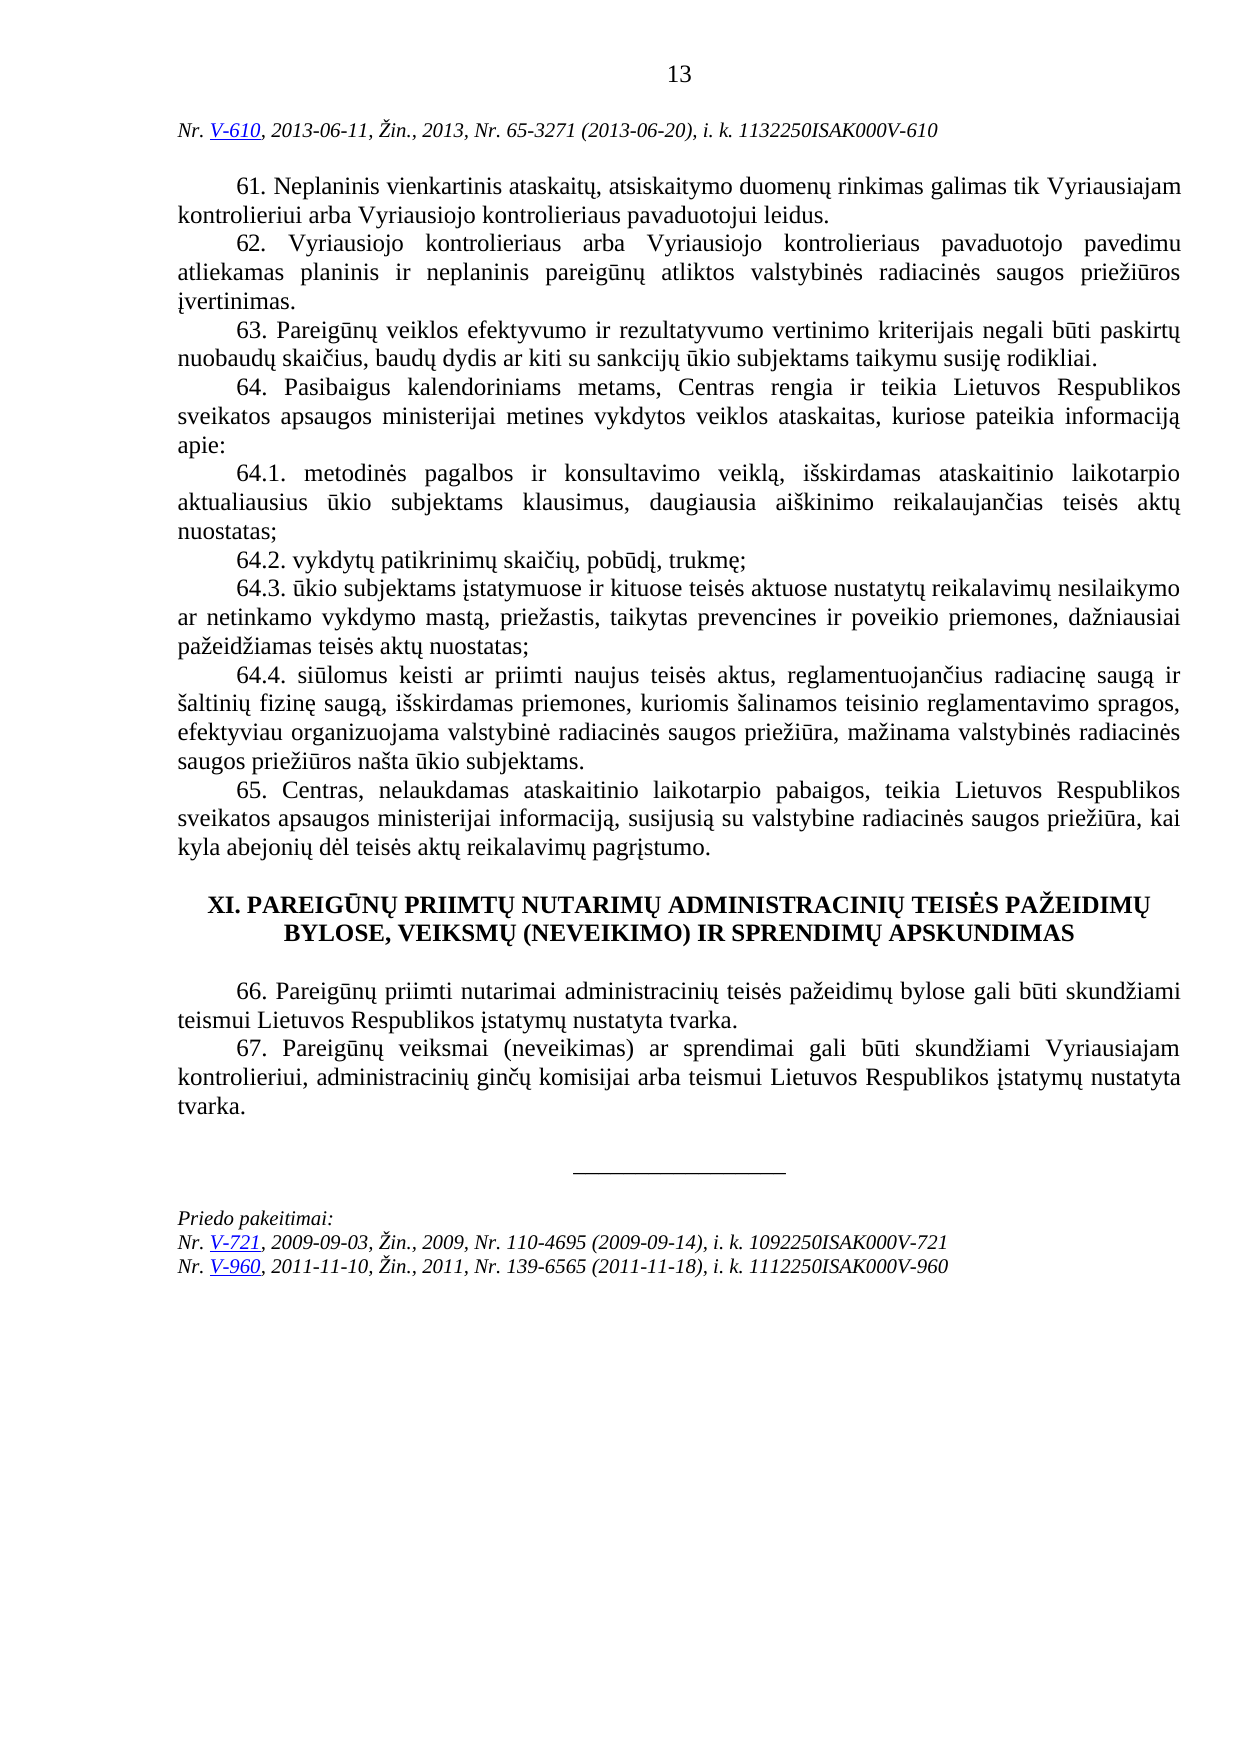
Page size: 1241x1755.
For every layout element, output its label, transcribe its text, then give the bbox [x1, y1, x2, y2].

text _________________ [177, 1148, 1181, 1177]
text 63. Pareigūnų veiklos efektyvumo ir rezultatyvumo vertinimo kriterijais negali būti paskirtų nuobaudų skaičius, baudų dydis ar kiti su sankcijų ūkio subjektams taikymu susiję rodikliai. [177, 315, 1181, 372]
text 64.4. siūlomus keisti ar priimti naujus teisės aktus, reglamentuojančius radiacinę saugą ir šaltinių fizinę saugą, išskirdamas priemones, kuriomis šalinamos teisinio reglamentavimo spragos, efektyviau organizuojama valstybinė radiacinės saugos priežiūra, mažinama valstybinės radiacinės saugos priežiūros našta ūkio subjektams. [177, 660, 1181, 775]
text 64.2. vykdytų patikrinimų skaičių, pobūdį, trukmę; [177, 545, 1181, 573]
text 61. Neplaninis vienkartinis ataskaitų, atsiskaitymo duomenų rinkimas galimas tik Vyriausiajam kontrolieriui arba Vyriausiojo kontrolieriaus pavaduotojui leidus. [177, 171, 1181, 228]
text Nr. V-960, 2011-11-10, Žin., 2011, Nr. 139-6565 (2011-11-18), i. k. 1112250ISAK000V-960 [177, 1254, 1181, 1278]
text XI. PAREIGŪNŲ PRIIMTŲ NUTARIMŲ ADMINISTRACINIŲ TEISĖS PAŽEIDIMŲ BYLOSE, VEIKSMŲ (NEVEIKIMO) IR SPRENDIMŲ APSKUNDIMAS [177, 890, 1181, 947]
text 64.1. metodinės pagalbos ir konsultavimo veiklą, išskirdamas ataskaitinio laikotarpio aktualiausius ūkio subjektams klausimus, daugiausia aiškinimo reikalaujančias teisės aktų nuostatas; [177, 458, 1181, 545]
text 64.3. ūkio subjektams įstatymuose ir kituose teisės aktuose nustatytų reikalavimų nesilaikymo ar netinkamo vykdymo mastą, priežastis, taikytas prevencines ir poveikio priemones, dažniausiai pažeidžiamas teisės aktų nuostatas; [177, 573, 1181, 660]
text 62. Vyriausiojo kontrolieriaus arba Vyriausiojo kontrolieriaus pavaduotojo pavedimu atliekamas planinis ir neplaninis pareigūnų atliktos valstybinės radiacinės saugos priežiūros įvertinimas. [177, 228, 1181, 315]
text 66. Pareigūnų priimti nutarimai administracinių teisės pažeidimų bylose gali būti skundžiami teismui Lietuvos Respublikos įstatymų nustatyta tvarka. [177, 976, 1181, 1033]
text 64. Pasibaigus kalendoriniams metams, Centras rengia ir teikia Lietuvos Respublikos sveikatos apsaugos ministerijai metines vykdytos veiklos ataskaitas, kuriose pateikia informaciją apie: [177, 372, 1181, 458]
text 67. Pareigūnų veiksmai (neveikimas) ar sprendimai gali būti skundžiami Vyriausiajam kontrolieriui, administracinių ginčų komisijai arba teismui Lietuvos Respublikos įstatymų nustatyta tvarka. [177, 1033, 1181, 1120]
text Nr. V-610, 2013-06-11, Žin., 2013, Nr. 65-3271 (2013-06-20), i. k. 1132250ISAK000V-610 [177, 118, 1181, 142]
text Priedo pakeitimai: [177, 1206, 1181, 1230]
text Nr. V-721, 2009-09-03, Žin., 2009, Nr. 110-4695 (2009-09-14), i. k. 1092250ISAK000V-721 [177, 1230, 1181, 1254]
text 65. Centras, nelaukdamas ataskaitinio laikotarpio pabaigos, teikia Lietuvos Respublikos sveikatos apsaugos ministerijai informaciją, susijusią su valstybine radiacinės saugos priežiūra, kai kyla abejonių dėl teisės aktų reikalavimų pagrįstumo. [177, 775, 1181, 861]
